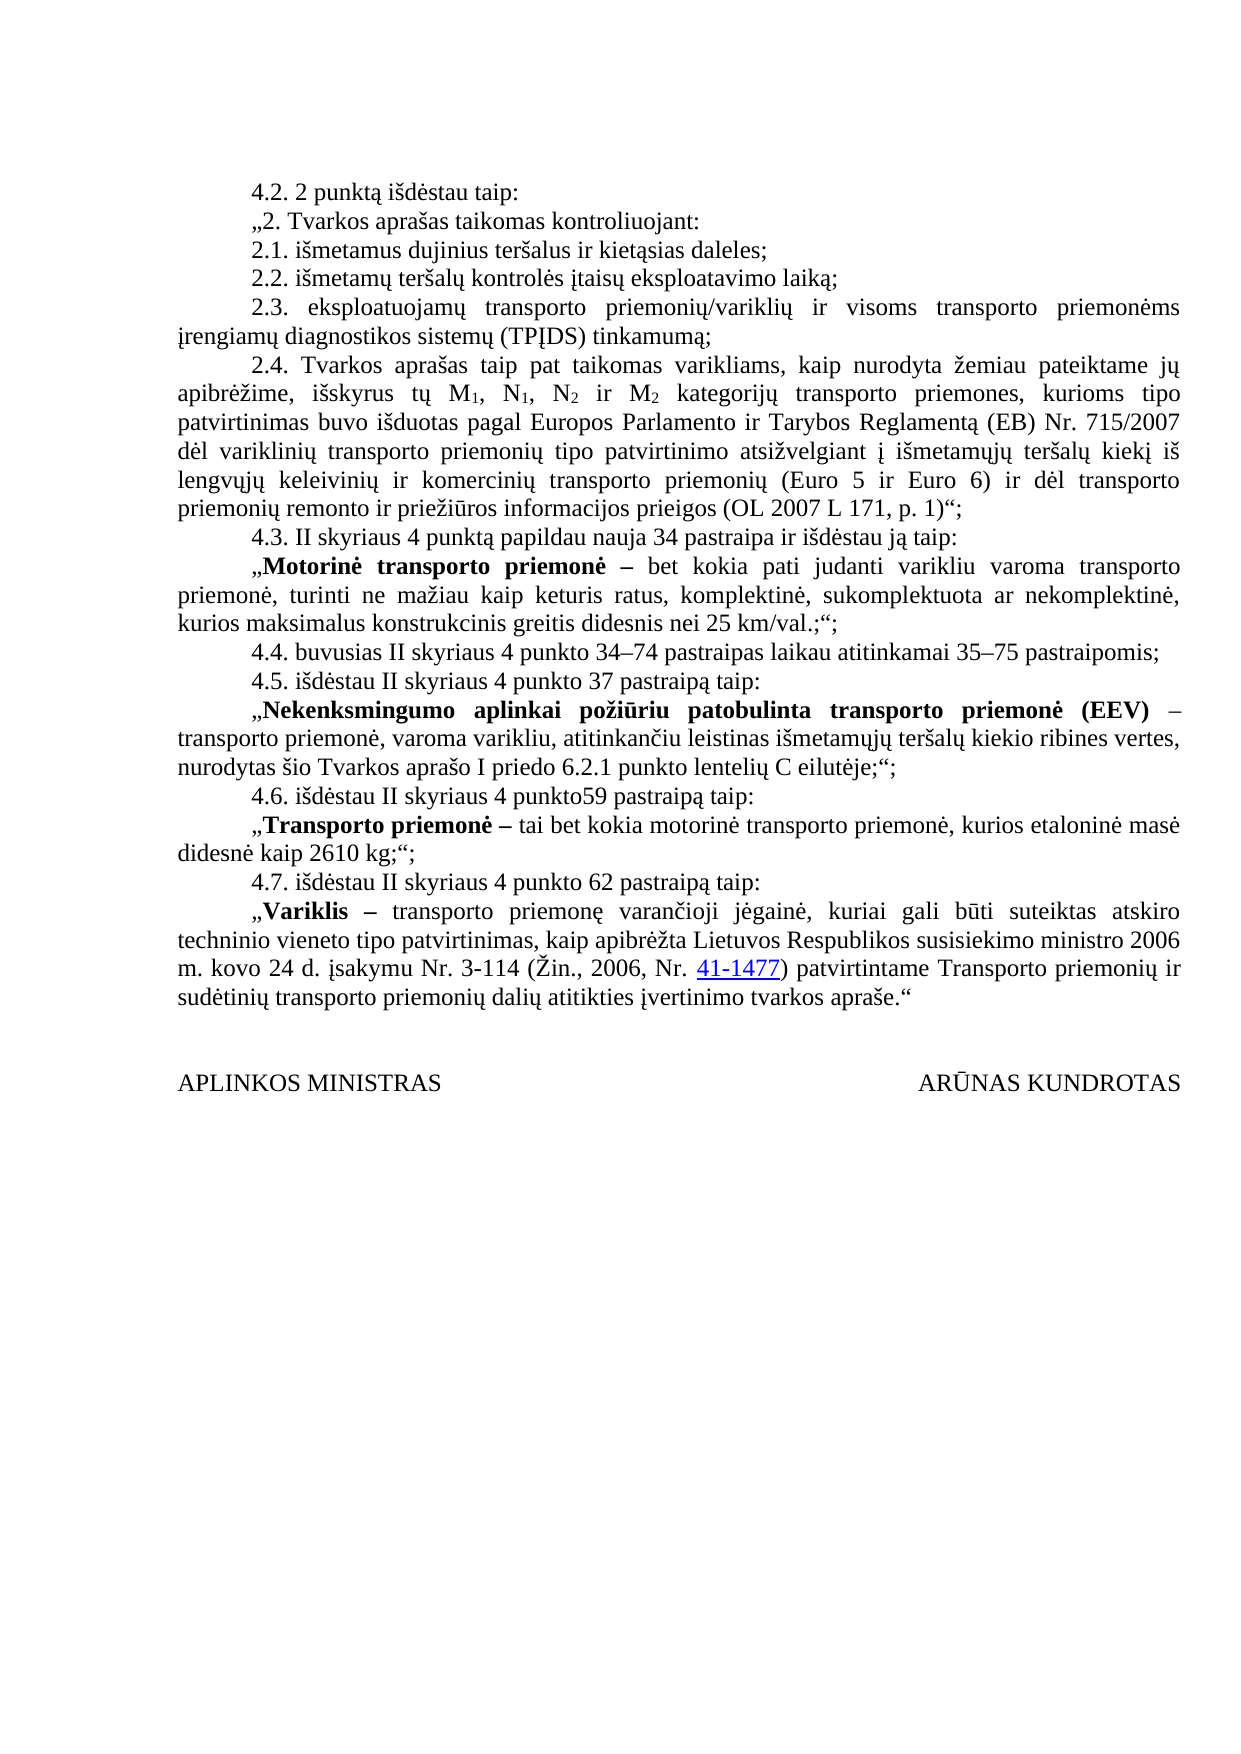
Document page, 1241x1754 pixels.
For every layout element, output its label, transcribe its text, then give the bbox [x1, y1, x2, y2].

text „Nekenksmingumo aplinkai požiūriu patobulinta transporto priemonė (EEV) – transporto priemonė, varoma varikliu, atitinkančiu leistinas išmetamųjų teršalų kiekio ribines vertes, nurodytas šio Tvarkos aprašo I priedo 6.2.1 punkto lentelių C eilutėje;“; [177, 695, 1181, 781]
text 4.7. išdėstau II skyriaus 4 punkto 62 pastraipą taip: [177, 867, 1181, 896]
text 2.1. išmetamus dujinius teršalus ir kietąsias daleles; [177, 235, 1181, 263]
text „Motorinė transporto priemonė – bet kokia pati judanti varikliu varoma transporto priemonė, turinti ne mažiau kaip keturis ratus, komplektinė, sukomplektuota ar nekomplektinė, kurios maksimalus konstrukcinis greitis didesnis nei 25 km/val.;“; [177, 551, 1181, 637]
text 2.2. išmetamų teršalų kontrolės įtaisų eksploatavimo laiką; [177, 263, 1181, 292]
text „Variklis – transporto priemonę varančioji jėgainė, kuriai gali būti suteiktas atskiro techninio vieneto tipo patvirtinimas, kaip apibrėžta Lietuvos Respublikos susisiekimo ministro 2006 m. kovo 24 d. įsakymu Nr. 3-114 (Žin., 2006, Nr. 41-1477) patvirtintame Transporto priemonių ir sudėtinių transporto priemonių dalių atitikties įvertinimo tvarkos apraše.“ [177, 896, 1181, 1011]
text 4.4. buvusias II skyriaus 4 punkto 34–74 pastraipas laikau atitinkamai 35–75 pastraipomis; [177, 637, 1181, 666]
text 2.3. eksploatuojamų transporto priemonių/variklių ir visoms transporto priemonėms įrengiamų diagnostikos sistemų (TPĮDS) tinkamumą; [177, 292, 1181, 350]
text 4.6. išdėstau II skyriaus 4 punkto59 pastraipą taip: [177, 781, 1181, 810]
text „Transporto priemonė – tai bet kokia motorinė transporto priemonė, kurios etaloninė masė didesnė kaip 2610 kg;“; [177, 810, 1181, 867]
text 4.5. išdėstau II skyriaus 4 punkto 37 pastraipą taip: [177, 666, 1181, 695]
text 4.2. 2 punktą išdėstau taip: [177, 177, 1181, 206]
text 2.4. Tvarkos aprašas taip pat taikomas varikliams, kaip nurodyta žemiau pateiktame jų apibrėžime, išskyrus tų M1, N1, N2 ir M2 kategorijų transporto priemones, kurioms tipo patvirtinimas buvo išduotas pagal Europos Parlamento ir Tarybos Reglamentą (EB) Nr. 715/2007 dėl variklinių transporto priemonių tipo patvirtinimo atsižvelgiant į išmetamųjų teršalų kiekį iš lengvųjų keleivinių ir komercinių transporto priemonių (Euro 5 ir Euro 6) ir dėl transporto priemonių remonto ir priežiūros informacijos prieigos (OL 2007 L 171, p. 1)“; [177, 350, 1181, 522]
text APLINKOS MINISTRAS ARŪNAS KUNDROTAS [177, 1068, 1181, 1097]
text „2. Tvarkos aprašas taikomas kontroliuojant: [177, 206, 1181, 235]
text 4.3. II skyriaus 4 punktą papildau nauja 34 pastraipa ir išdėstau ją taip: [177, 522, 1181, 551]
